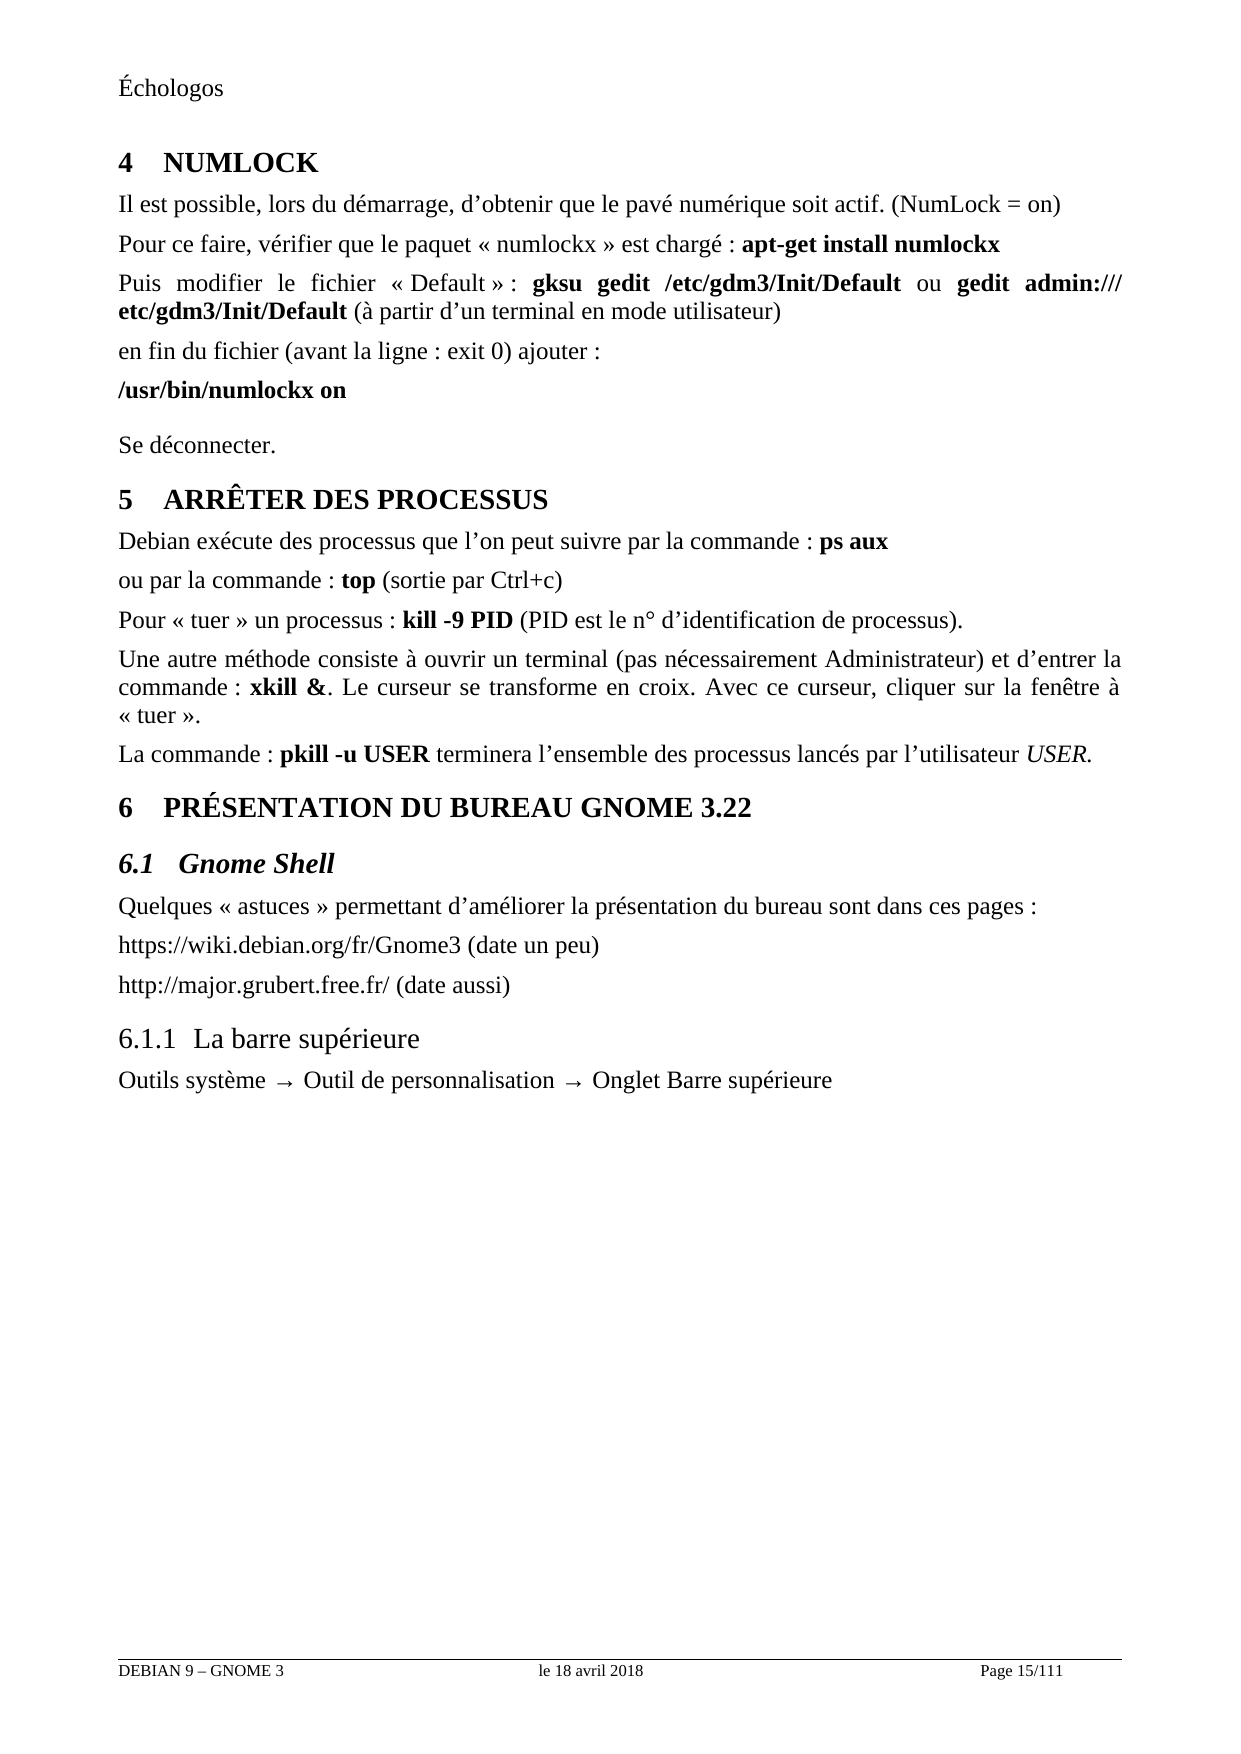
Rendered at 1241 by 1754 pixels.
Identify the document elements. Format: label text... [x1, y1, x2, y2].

text http://major.grubert.free.fr/ (date aussi) [118, 971, 1122, 998]
text Quelques « astuces » permettant d’améliorer la présentation du bureau sont dans ces pages : [118, 892, 1122, 919]
text Puis modifier le fichier « Default » : gksu gedit /etc/gdm3/Init/Default ou gedit admin:/// etc/gdm3/Init/Default (à partir d’un terminal en mode utilisateur) [118, 269, 1122, 325]
text ou par la commande : top (sortie par Ctrl+c) [118, 567, 1122, 594]
subtitle NumLock [118, 147, 1122, 179]
subtitle La barre supérieure [118, 1022, 1122, 1054]
text Pour ce faire, vérifier que le paquet « numlockx » est chargé : apt-get install numlockx [118, 230, 1122, 258]
text Une autre méthode consiste à ouvrir un terminal (pas nécessairement Administrateur) et d’entrer la commande : xkill &. Le curseur se transforme en croix. Avec ce curseur, cliquer sur la fenêtre à « tuer ». [118, 646, 1122, 729]
text Debian exécute des processus que l’on peut suivre par la commande : ps aux [118, 527, 1122, 555]
subtitle Présentation du bureau Gnome 3.22 [118, 792, 1122, 824]
text Se déconnecter. [118, 432, 1122, 459]
text /usr/bin/numlockx on [118, 376, 1122, 404]
text Il est possible, lors du démarrage, d’obtenir que le pavé numérique soit actif. (NumLock = on) [118, 191, 1122, 218]
subtitle Arrêter des processus [118, 483, 1122, 515]
text en fin du fichier (avant la ligne : exit 0) ajouter : [118, 337, 1122, 364]
text La commande : pkill -u USER terminera l’ensemble des processus lancés par l’utilisateur USER. [118, 740, 1122, 768]
text Pour « tuer » un processus : kill -9 PID (PID est le n° d’identification de processus). [118, 606, 1122, 634]
text Outils système → Outil de personnalisation → Onglet Barre supérieure [118, 1066, 1122, 1094]
subtitle Gnome Shell [118, 848, 1122, 880]
text https://wiki.debian.org/fr/Gnome3 (date un peu) [118, 931, 1122, 959]
